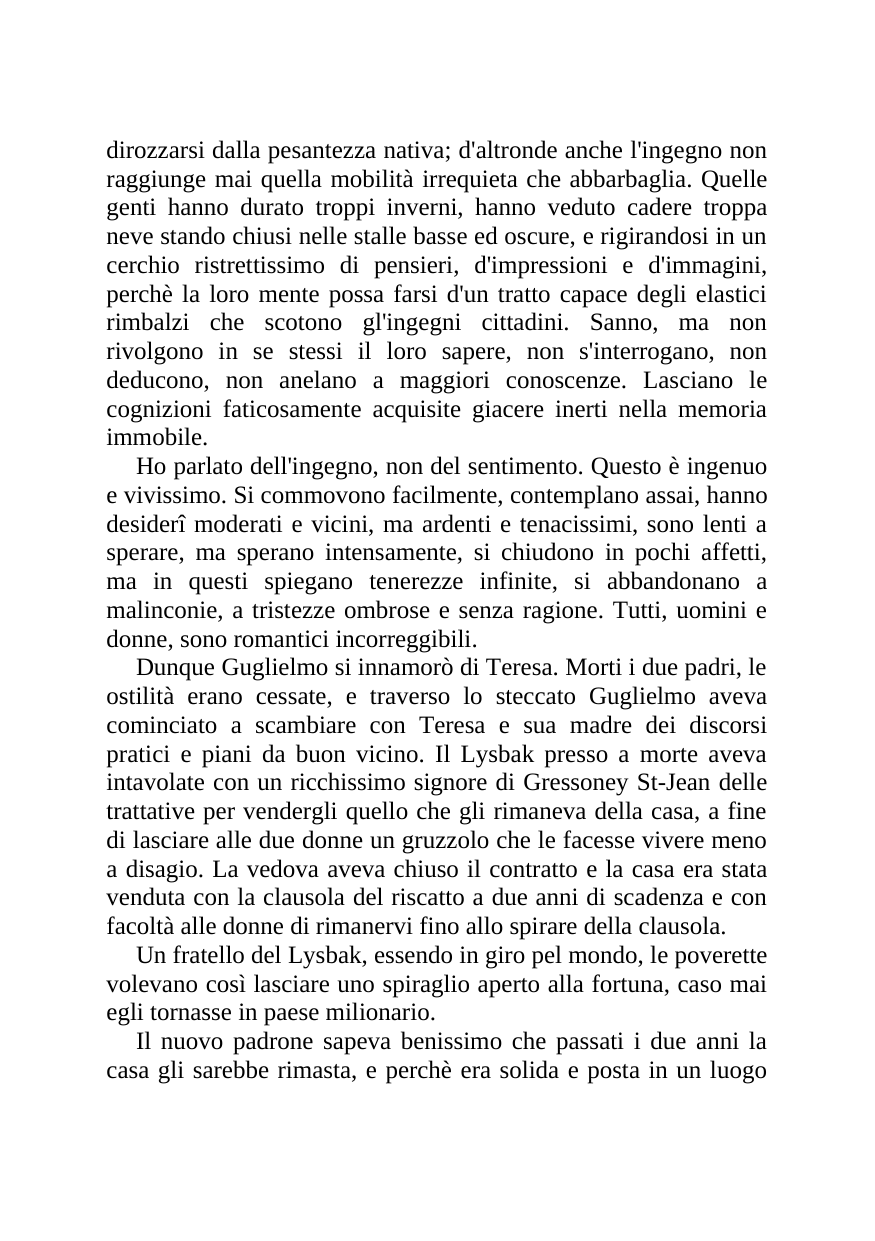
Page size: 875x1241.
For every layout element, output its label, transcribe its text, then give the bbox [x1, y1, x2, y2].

text Dunque Guglielmo si innamorò di Teresa. Morti i due padri, le ostilità erano cessate, e traverso lo steccato Guglielmo aveva cominciato a scambiare con Teresa e sua madre dei discorsi pratici e piani da buon vicino. Il Lysbak presso a morte aveva intavolate con un ricchissimo signore di Gressoney St-Jean delle trattative per vendergli quello che gli rimaneva della casa, a fine di lasciare alle due donne un gruzzolo che le facesse vivere meno a disagio. La vedova aveva chiuso il contratto e la casa era stata venduta con la clausola del riscatto a due anni di scadenza e con facoltà alle donne di rimanervi fino allo spirare della clausola. [106, 652, 768, 940]
text Un fratello del Lysbak, essendo in giro pel mondo, le poverette volevano così lasciare uno spiraglio aperto alla fortuna, caso mai egli tornasse in paese milionario. [106, 940, 768, 1026]
text dirozzarsi dalla pesantezza nativa; d'altronde anche l'ingegno non raggiunge mai quella mobilità irrequieta che abbarbaglia. Quelle genti hanno durato troppi inverni, hanno veduto cadere troppa neve stando chiusi nelle stalle basse ed oscure, e rigirandosi in un cerchio ristrettissimo di pensieri, d'impressioni e d'immagini, perchè la loro mente possa farsi d'un tratto capace degli elastici rimbalzi che scotono gl'ingegni cittadini. Sanno, ma non rivolgono in se stessi il loro sapere, non s'interrogano, non deducono, non anelano a maggiori conoscenze. Lasciano le cognizioni faticosamente acquisite giacere inerti nella memoria immobile. [106, 135, 768, 451]
text Ho parlato dell'ingegno, non del sentimento. Questo è ingenuo e vivissimo. Si commovono facilmente, contemplano assai, hanno desiderî moderati e vicini, ma ardenti e tenacissimi, sono lenti a sperare, ma sperano intensamente, si chiudono in pochi affetti, ma in questi spiegano tenerezze infinite, si abbandonano a malinconie, a tristezze ombrose e senza ragione. Tutti, uomini e donne, sono romantici incorreggibili. [106, 451, 768, 652]
text Il nuovo padrone sapeva benissimo che passati i due anni la casa gli sarebbe rimasta, e perchè era solida e posta in un luogo [106, 1026, 768, 1084]
